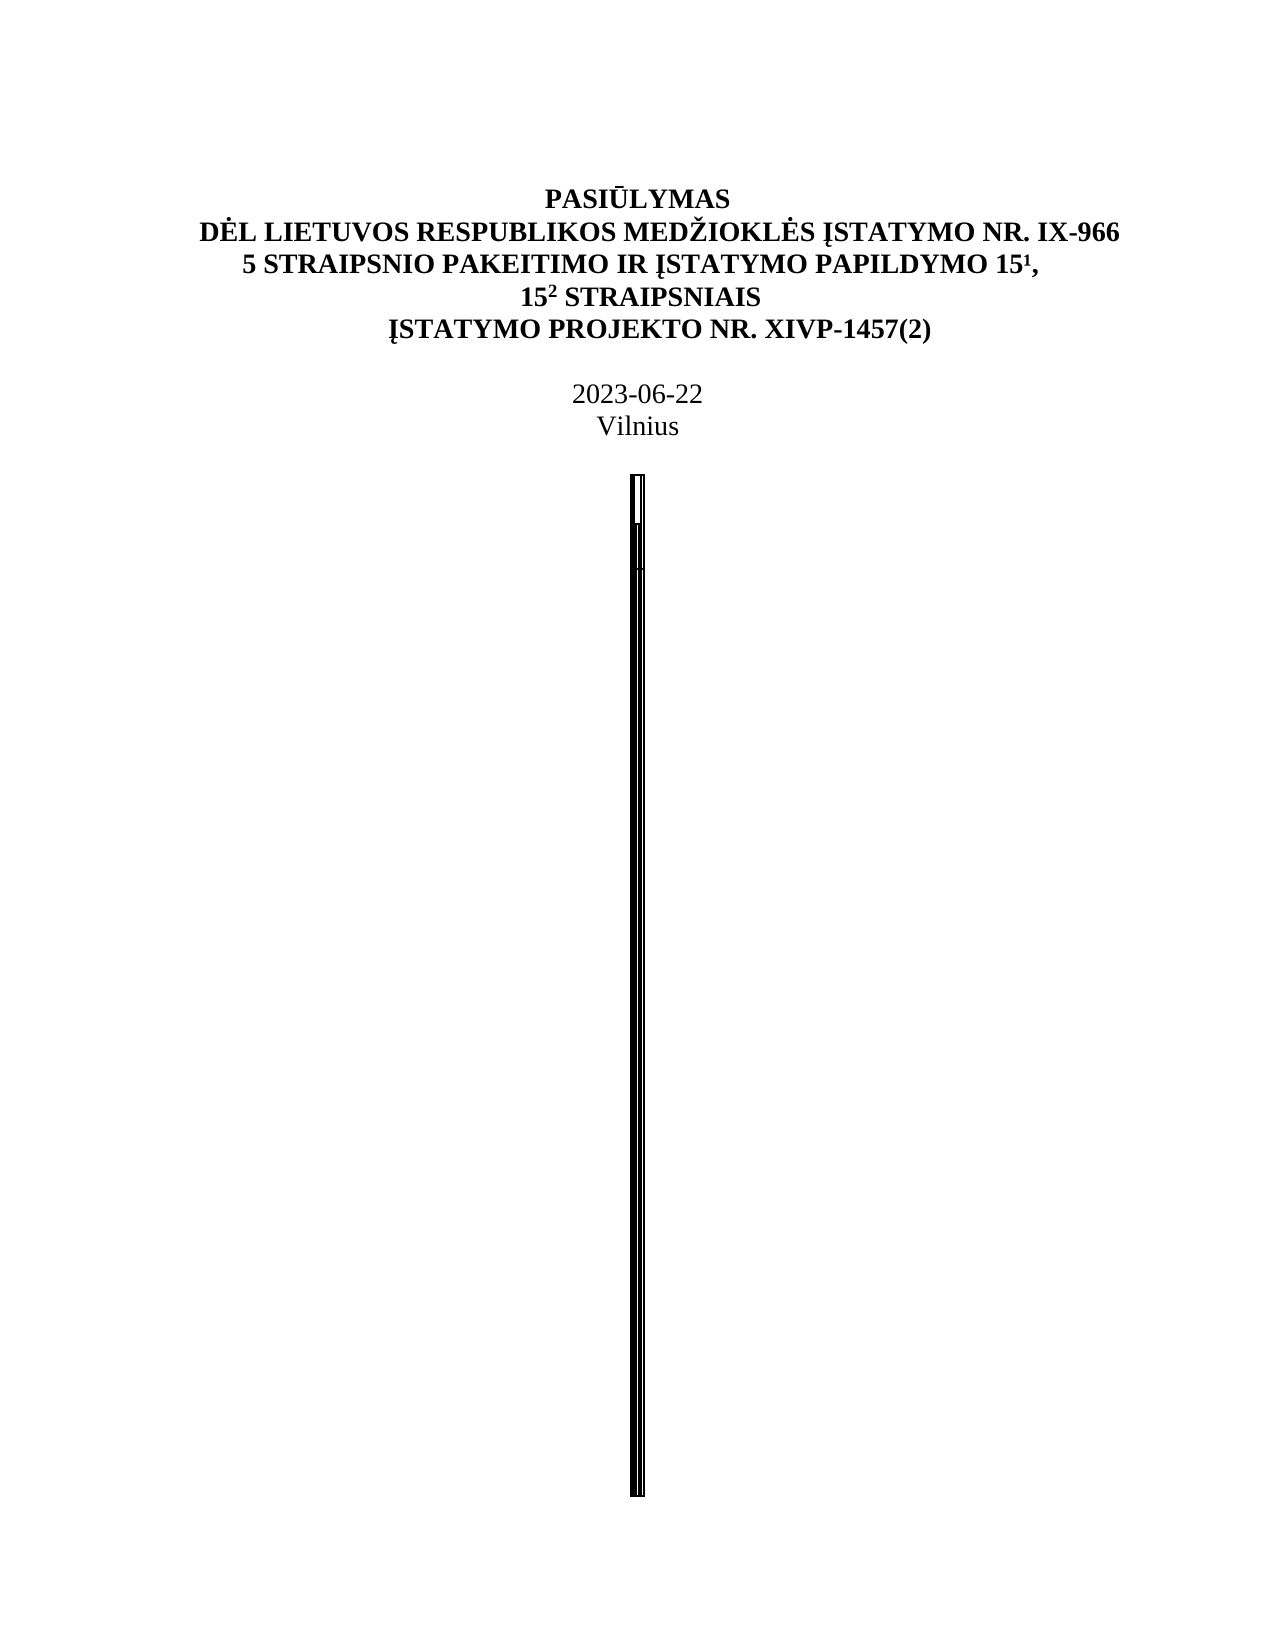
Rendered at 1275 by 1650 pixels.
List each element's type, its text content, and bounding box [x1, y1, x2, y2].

text ĮSTATYMO PROJEKTO NR. XIVP-1457(2) [156, 312, 1125, 344]
text 2023-06-22 [150, 377, 1125, 409]
text PASIŪLYMAS [150, 150, 1125, 215]
text Vilnius [150, 409, 1125, 442]
text DĖL LIETUVOS RESPUBLIKOS MEDŽIOKLĖS ĮSTATYMO NR. IX-966 5 STRAIPSNIO PAKEITIMO IR ĮSTATYMO PAPILDYMO 15¹, 152 STRAIPSNIAIS [156, 215, 1125, 312]
